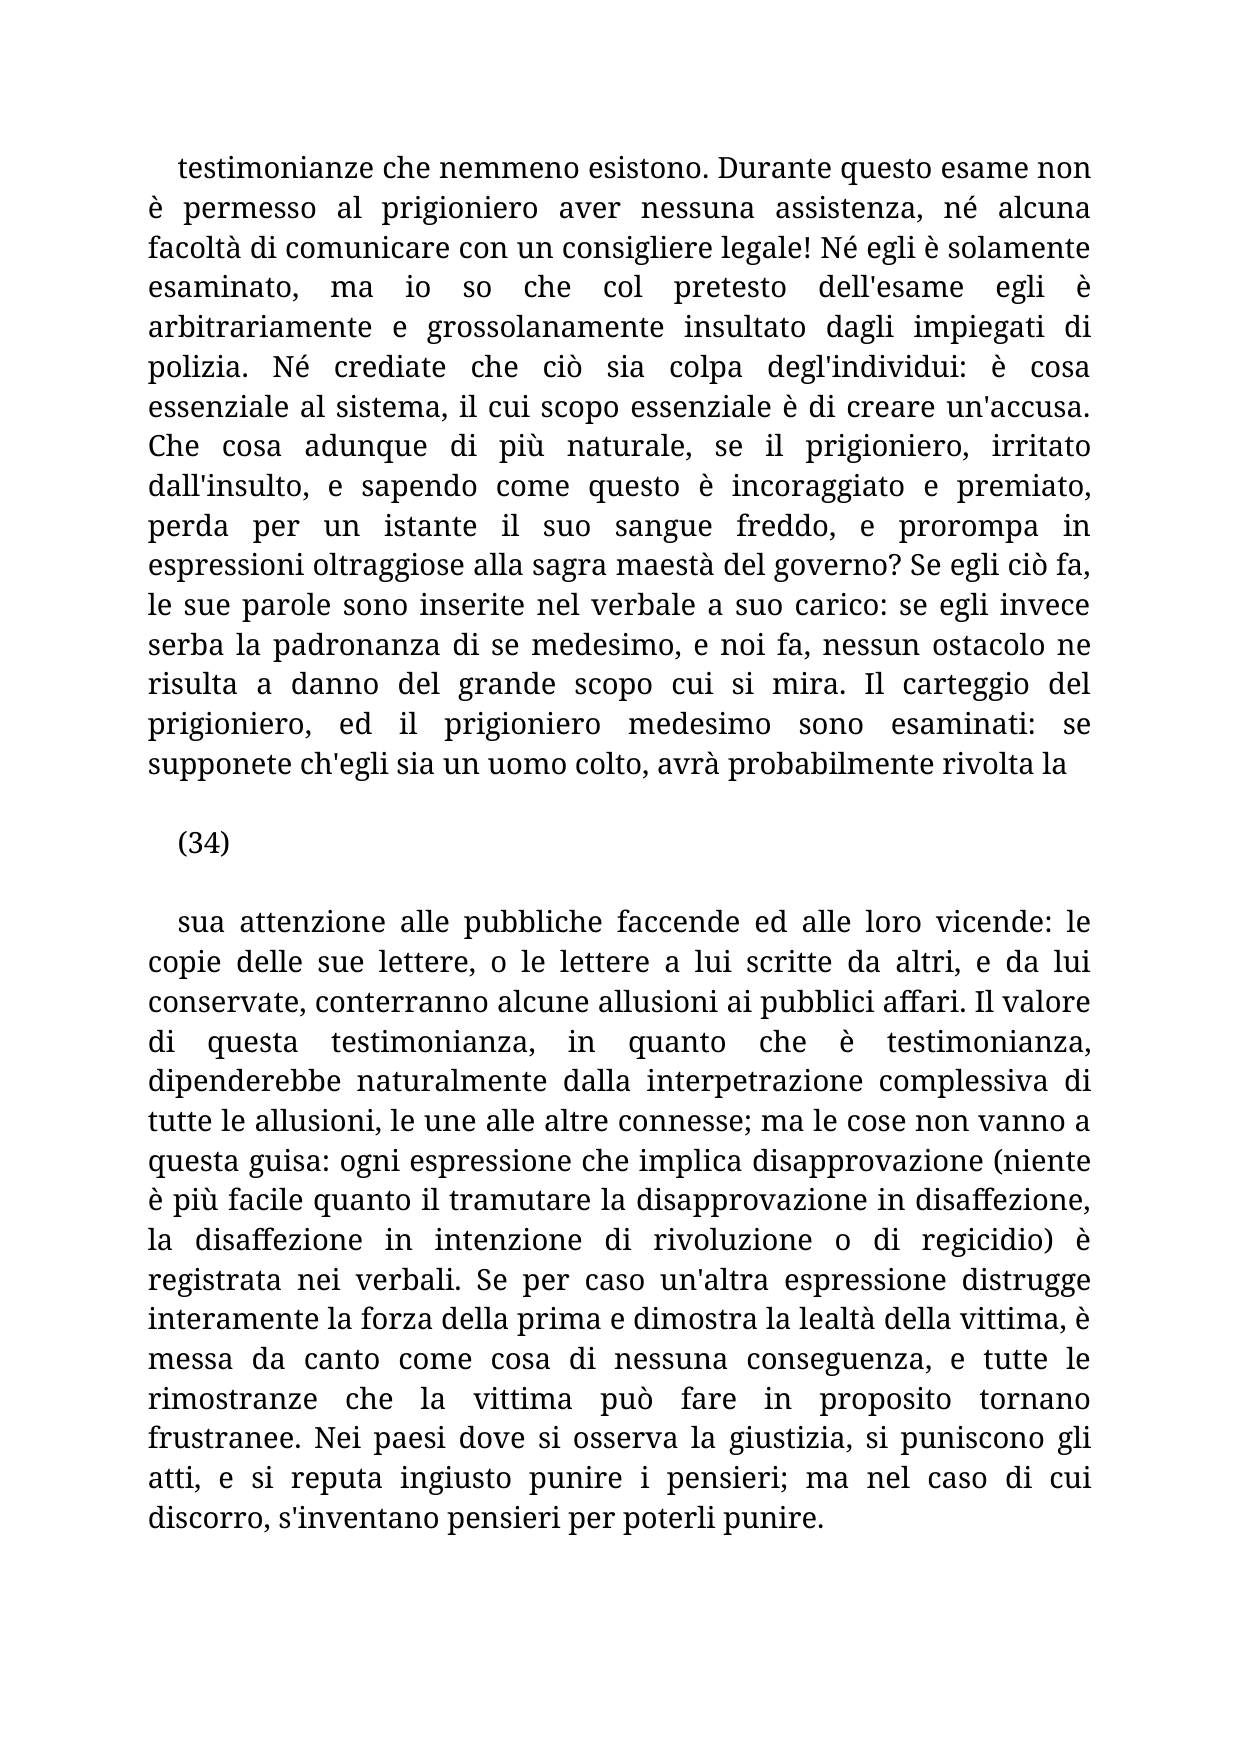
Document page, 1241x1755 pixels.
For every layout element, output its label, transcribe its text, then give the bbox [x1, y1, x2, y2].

text testimonianze che nemmeno esistono. Durante questo esame non è permesso al prigioniero aver nessuna assistenza, né alcuna facoltà di comunicare con un consigliere legale! Né egli è solamente esaminato, ma io so che col pretesto dell'esame egli è arbitrariamente e grossolanamente insultato dagli impiegati di polizia. Né crediate che ciò sia colpa degl'individui: è cosa essenziale al sistema, il cui scopo essenziale è di creare un'accusa. Che cosa adunque di più naturale, se il prigioniero, irritato dall'insulto, e sapendo come questo è incoraggiato e premiato, perda per un istante il suo sangue freddo, e prorompa in espressioni oltraggiose alla sagra maestà del governo? Se egli ciò fa, le sue parole sono inserite nel verbale a suo carico: se egli invece serba la padronanza di se medesimo, e noi fa, nessun ostacolo ne risulta a danno del grande scopo cui si mira. Il carteggio del prigioniero, ed il prigioniero medesimo sono esaminati: se supponete ch'egli sia un uomo colto, avrà probabilmente rivolta la [148, 148, 1093, 783]
text sua attenzione alle pubbliche faccende ed alle loro vicende: le copie delle sue lettere, o le lettere a lui scritte da altri, e da lui conservate, conterranno alcune allusioni ai pubblici affari. Il valore di questa testimonianza, in quanto che è testimonianza, dipenderebbe naturalmente dalla interpetrazione complessiva di tutte le allusioni, le une alle altre connesse; ma le cose non vanno a questa guisa: ogni espressione che implica disapprovazione (niente è più facile quanto il tramutare la disapprovazione in disaffezione, la disaffezione in intenzione di rivoluzione o di regicidio) è registrata nei verbali. Se per caso un'altra espressione distrugge interamente la forza della prima e dimostra la lealtà della vittima, è messa da canto come cosa di nessuna conseguenza, e tutte le rimostranze che la vittima può fare in proposito tornano frustranee. Nei paesi dove si osserva la giustizia, si puniscono gli atti, e si reputa ingiusto punire i pensieri; ma nel caso di cui discorro, s'inventano pensieri per poterli punire. [148, 902, 1093, 1537]
text (34) [148, 822, 1093, 862]
